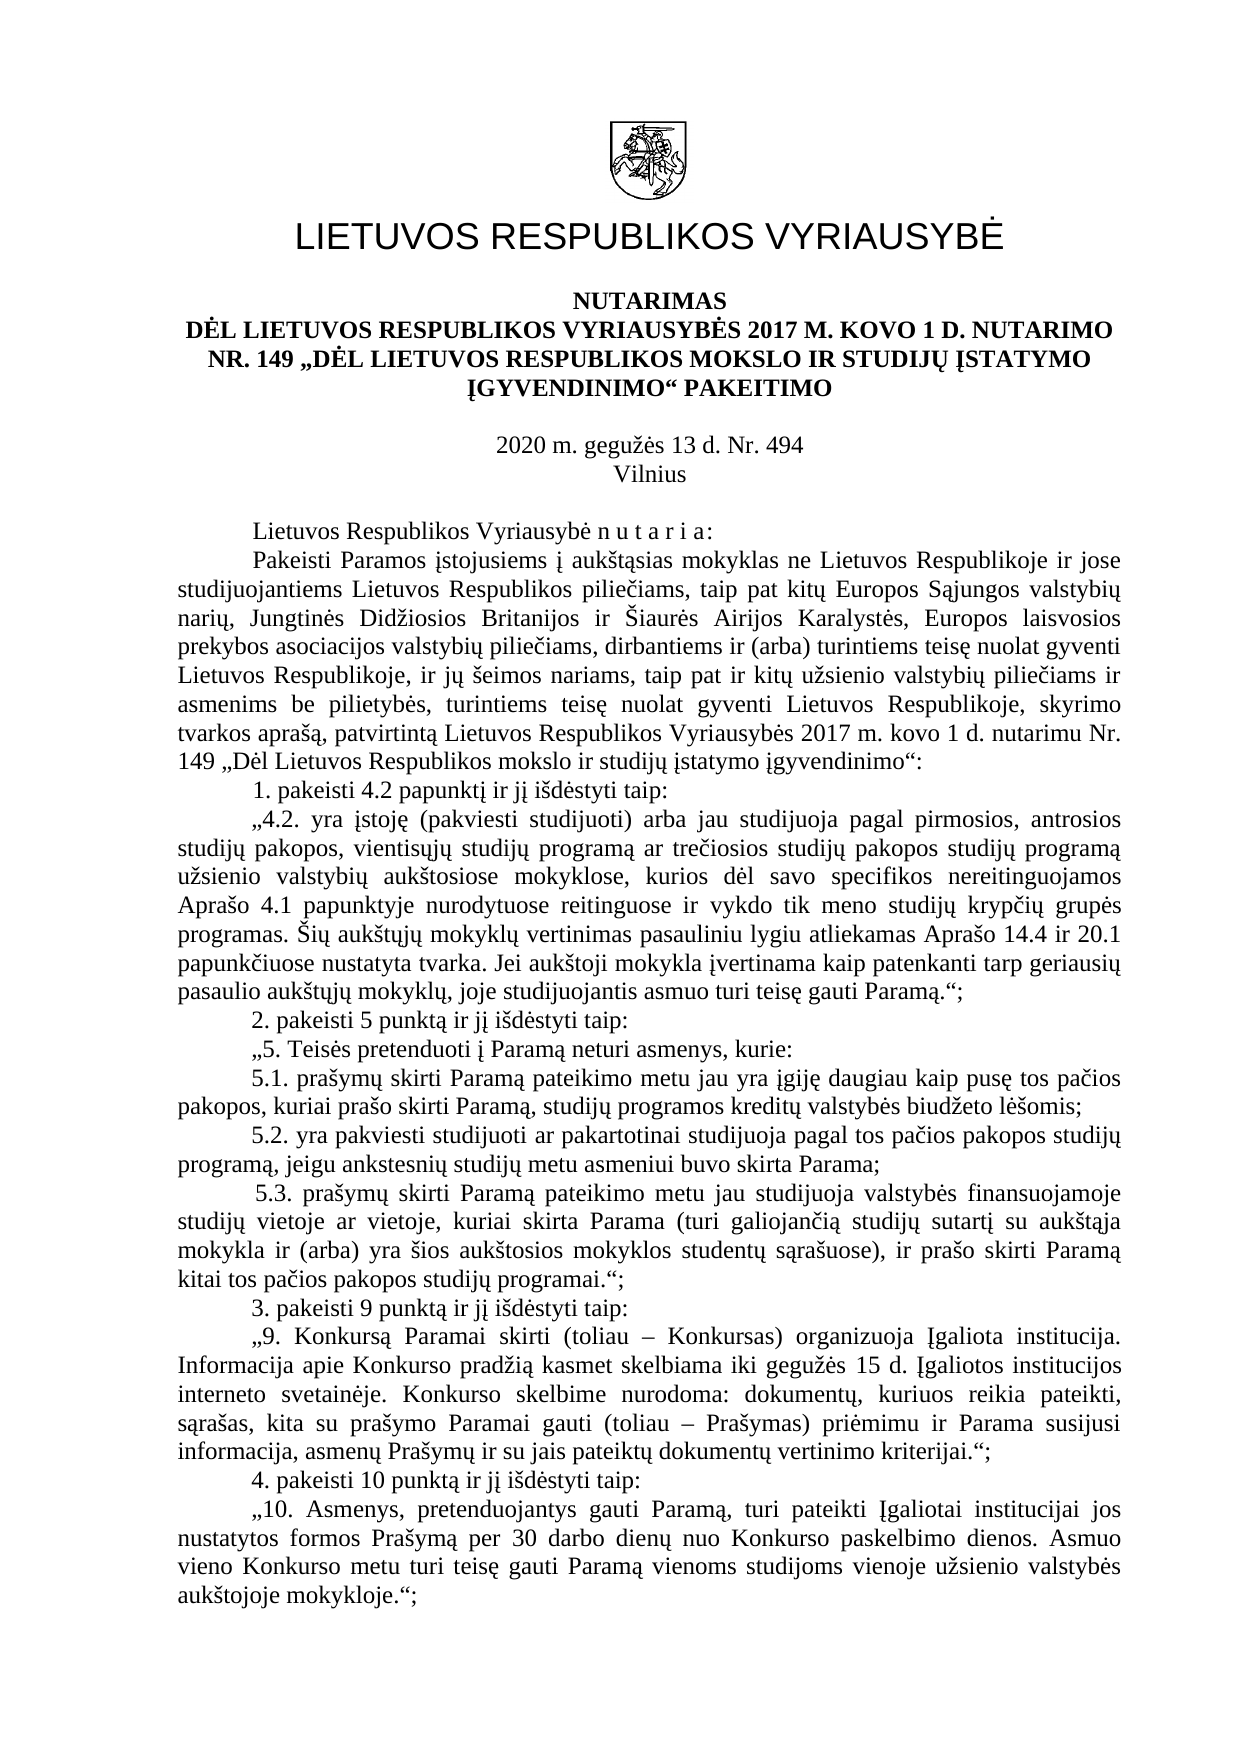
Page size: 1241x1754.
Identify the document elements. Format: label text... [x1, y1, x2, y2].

text Vilnius [177, 459, 1122, 488]
text Pakeisti Paramos įstojusiems į aukštąsias mokyklas ne Lietuvos Respublikoje ir jose studijuojantiems Lietuvos Respublikos piliečiams, taip pat kitų Europos Sąjungos valstybių narių, Jungtinės Didžiosios Britanijos ir Šiaurės Airijos Karalystės, Europos laisvosios prekybos asociacijos valstybių piliečiams, dirbantiems ir (arba) turintiems teisę nuolat gyventi Lietuvos Respublikoje, ir jų šeimos nariams, taip pat ir kitų užsienio valstybių piliečiams ir asmenims be pilietybės, turintiems teisę nuolat gyventi Lietuvos Respublikoje, skyrimo tvarkos aprašą, patvirtintą Lietuvos Respublikos Vyriausybės 2017 m. kovo 1 d. nutarimu Nr. 149 „Dėl Lietuvos Respublikos mokslo ir studijų įstatymo įgyvendinimo“: [177, 545, 1122, 775]
text 3. pakeisti 9 punktą ir jį išdėstyti taip: [251, 1293, 1122, 1321]
text 1. pakeisti 4.2 papunktį ir jį išdėstyti taip: [177, 775, 1122, 804]
text Lietuvos Respublikos Vyriausybė nutaria: [177, 516, 1122, 545]
text 5.2. yra pakviesti studijuoti ar pakartotinai studijuoja pagal tos pačios pakopos studijų programą, jeigu ankstesnių studijų metu asmeniui buvo skirta Parama; [177, 1120, 1122, 1178]
text „5. Teisės pretenduoti į Paramą neturi asmenys, kurie: [177, 1034, 1122, 1063]
text 5.3. prašymų skirti Paramą pateikimo metu jau studijuoja valstybės finansuojamoje studijų vietoje ar vietoje, kuriai skirta Parama (turi galiojančią studijų sutartį su aukštąja mokykla ir (arba) yra šios aukštosios mokyklos studentų sąrašuose), ir prašo skirti Paramą kitai tos pačios pakopos studijų programai.“; [177, 1178, 1122, 1293]
text nutarimas [177, 286, 1122, 315]
text 5.1. prašymų skirti Paramą pateikimo metu jau yra įgiję daugiau kaip pusę tos pačios pakopos, kuriai prašo skirti Paramą, studijų programos kreditų valstybės biudžeto lėšomis; [177, 1063, 1122, 1120]
text 4. pakeisti 10 punktą ir jį išdėstyti taip: [177, 1465, 1122, 1494]
text 2020 m. gegužės 13 d. Nr. 494 [177, 430, 1122, 459]
text „4.2. yra įstoję (pakviesti studijuoti) arba jau studijuoja pagal pirmosios, antrosios studijų pakopos, vientisųjų studijų programą ar trečiosios studijų pakopos studijų programą užsienio valstybių aukštosiose mokyklose, kurios dėl savo specifikos nereitinguojamos Aprašo 4.1 papunktyje nurodytuose reitinguose ir vykdo tik meno studijų krypčių grupės programas. Šių aukštųjų mokyklų vertinimas pasauliniu lygiu atliekamas Aprašo 14.4 ir 20.1 papunkčiuose nustatyta tvarka. Jei aukštoji mokykla įvertinama kaip patenkanti tarp geriausių pasaulio aukštųjų mokyklų, joje studijuojantis asmuo turi teisę gauti Paramą.“; [177, 804, 1122, 1005]
text Lietuvos Respublikos Vyriausybė [177, 214, 1122, 258]
text DĖL LIETUVOS RESPUBLIKOS VYRIAUSYBĖS 2017 M. KOVO 1 D. NUTARIMO NR. 149 „DĖL LIETUVOS RESPUBLIKOS MOKSLO IR STUDIJŲ ĮSTATYMO ĮGYVENDINIMO“ PAKEITIMO [177, 315, 1122, 401]
text „9. Konkursą Paramai skirti (toliau – Konkursas) organizuoja Įgaliota institucija. Informacija apie Konkurso pradžią kasmet skelbiama iki gegužės 15 d. Įgaliotos institucijos interneto svetainėje. Konkurso skelbime nurodoma: dokumentų, kuriuos reikia pateikti, sąrašas, kita su prašymo Paramai gauti (toliau – Prašymas) priėmimu ir Parama susijusi informacija, asmenų Prašymų ir su jais pateiktų dokumentų vertinimo kriterijai.“; [177, 1321, 1122, 1465]
text 2. pakeisti 5 punktą ir jį išdėstyti taip: [251, 1005, 1122, 1034]
text „10. Asmenys, pretenduojantys gauti Paramą, turi pateikti Įgaliotai institucijai jos nustatytos formos Prašymą per 30 darbo dienų nuo Konkurso paskelbimo dienos. Asmuo vieno Konkurso metu turi teisę gauti Paramą vienoms studijoms vienoje užsienio valstybės aukštojoje mokykloje.“; [177, 1494, 1122, 1609]
